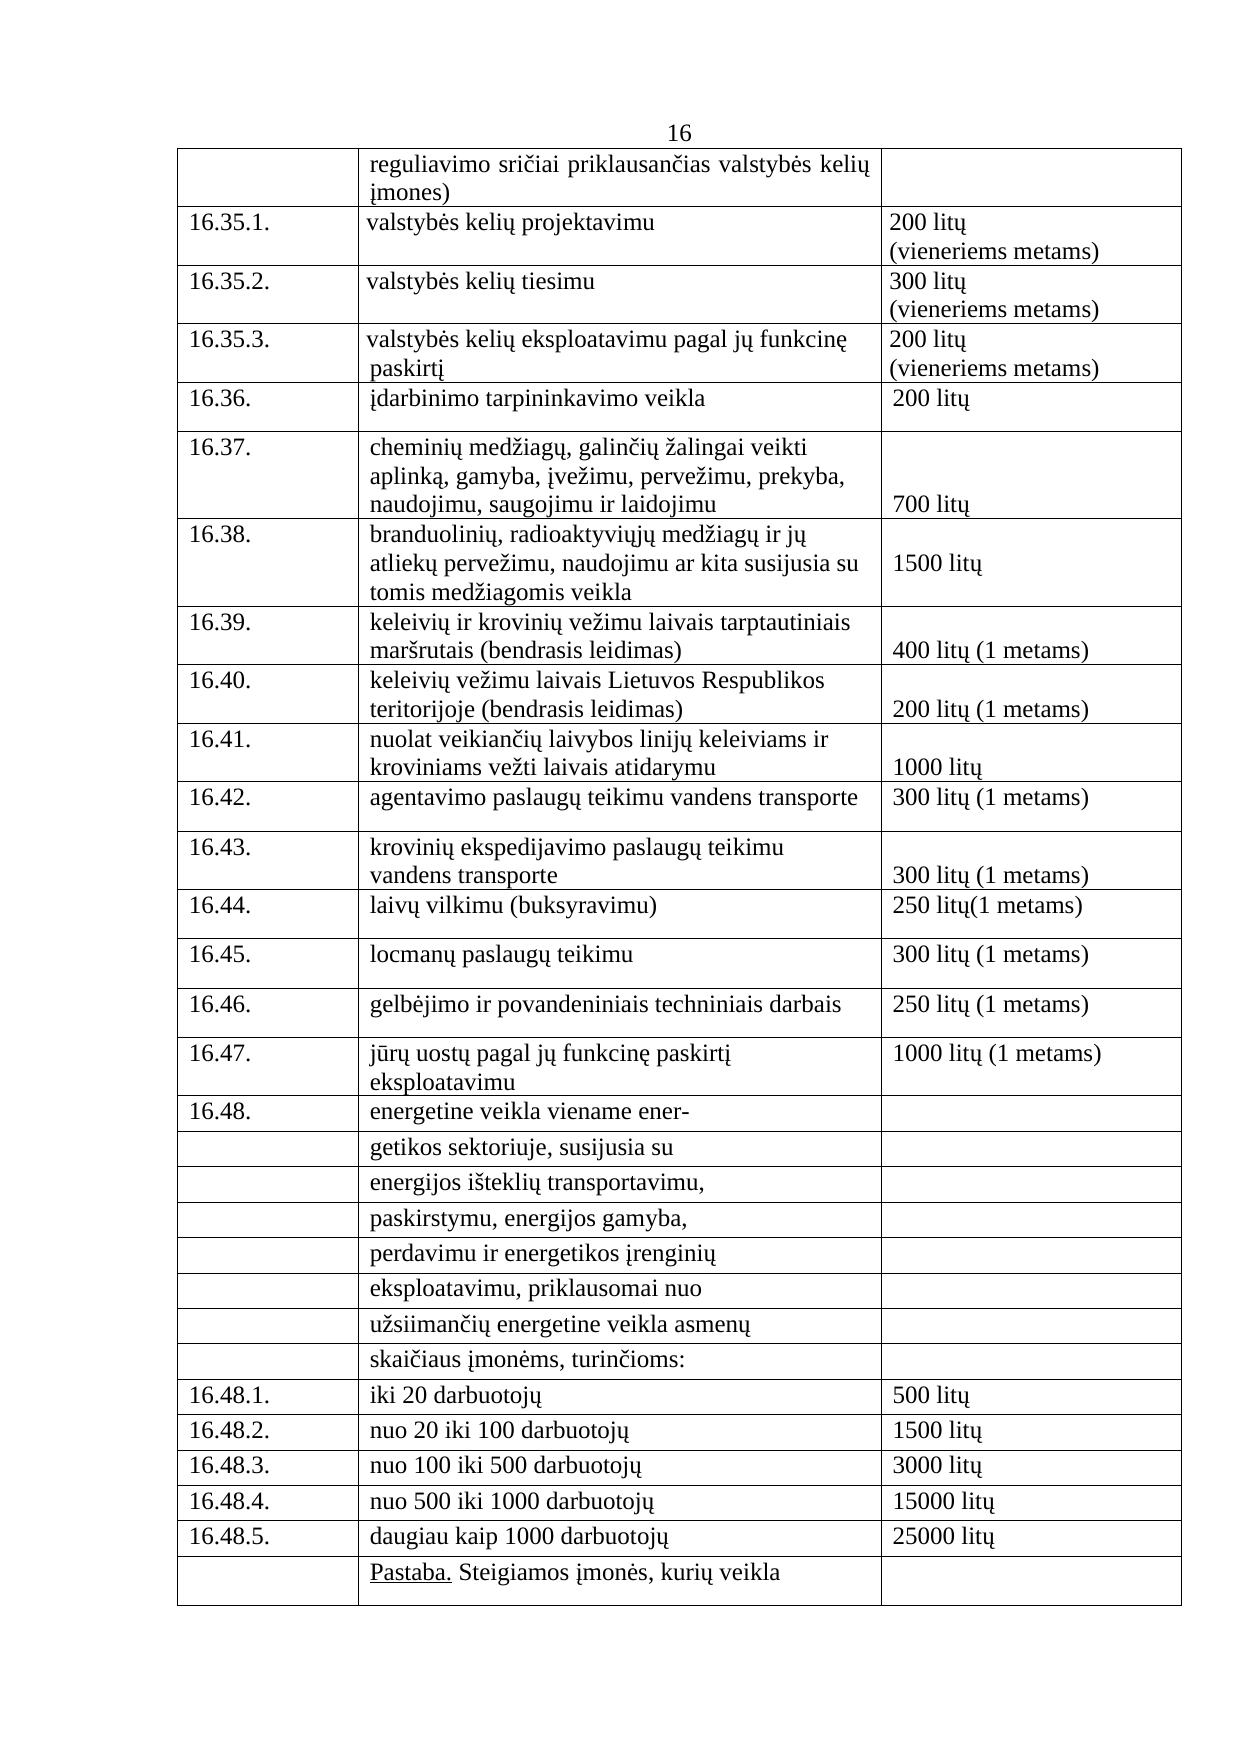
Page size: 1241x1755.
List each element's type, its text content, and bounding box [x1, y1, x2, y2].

table_cell 16.48.3. [178, 1451, 358, 1485]
table_cell 16.35.3. [178, 324, 358, 382]
table_cell energetine veikla viename ener- [359, 1096, 881, 1131]
table_cell 700 litų [882, 432, 1181, 518]
table_cell Pastaba. Steigiamos įmonės, kurių veikla [359, 1557, 881, 1605]
table_cell 16.48.2. [178, 1415, 358, 1449]
table_cell krovinių ekspedijavimo paslaugų teikimu vandens transporte [359, 832, 881, 889]
table_cell keleivių vežimu laivais Lietuvos Respublikos teritorijoje (bendrasis leidimas) [359, 665, 881, 723]
table_cell [882, 1557, 1181, 1605]
table_cell skaičiaus įmonėms, turinčioms: [359, 1344, 881, 1379]
table_cell 16.48.5. [178, 1521, 358, 1556]
table_cell 3000 litų [882, 1451, 1181, 1485]
table_cell jūrų uostų pagal jų funkcinę paskirtį eksploatavimu [359, 1038, 881, 1095]
table_cell [882, 1238, 1181, 1272]
table_cell nuo 500 iki 1000 darbuotojų [359, 1486, 881, 1520]
table_cell reguliavimo sričiai priklausančias valstybės kelių įmones) [359, 149, 881, 206]
table_cell gelbėjimo ir povandeniniais techniniais darbais [359, 989, 881, 1037]
table_cell 16.45. [178, 939, 358, 988]
table_cell [178, 1309, 358, 1343]
table_cell [178, 1274, 358, 1308]
table_cell cheminių medžiagų, galinčių žalingai veikti aplinką, gamyba, įvežimu, pervežimu, prekyba, naudojimu, saugojimu ir laidojimu [359, 432, 881, 518]
table_cell valstybės kelių projektavimu [359, 207, 881, 265]
table_cell 16.48.1. [178, 1380, 358, 1414]
table_cell 15000 litų [882, 1486, 1181, 1520]
table_cell laivų vilkimu (buksyravimu) [359, 890, 881, 938]
table_cell 16.38. [178, 519, 358, 606]
table_cell perdavimu ir energetikos įrenginių [359, 1238, 881, 1272]
table_cell nuo 100 iki 500 darbuotojų [359, 1451, 881, 1485]
table_cell valstybės kelių tiesimu [359, 266, 881, 323]
table_cell [882, 1203, 1181, 1237]
table_cell 16.35.2. [178, 266, 358, 323]
table_cell valstybės kelių eksploatavimu pagal jų funkcinę paskirtį [359, 324, 881, 382]
table_cell 300 litų (1 metams) [882, 832, 1181, 889]
table_cell 1000 litų (1 metams) [882, 1038, 1181, 1095]
table_cell nuolat veikiančių laivybos linijų keleiviams ir kroviniams vežti laivais atidarymu [359, 724, 881, 781]
table_cell [882, 1096, 1181, 1131]
table_cell branduolinių, radioaktyviųjų medžiagų ir jų atliekų pervežimu, naudojimu ar kita susijusia su tomis medžiagomis veikla [359, 519, 881, 606]
table_cell 200 litų [882, 383, 1181, 431]
table_cell 16.39. [178, 607, 358, 664]
table_cell [882, 1167, 1181, 1202]
table_cell 500 litų [882, 1380, 1181, 1414]
table_cell 200 litų (1 metams) [882, 665, 1181, 723]
table_cell [178, 1203, 358, 1237]
table_cell getikos sektoriuje, susijusia su [359, 1132, 881, 1166]
table_cell energijos išteklių transportavimu, [359, 1167, 881, 1202]
table_cell [178, 1557, 358, 1605]
table_cell užsiimančių energetine veikla asmenų [359, 1309, 881, 1343]
table_cell 16.43. [178, 832, 358, 889]
table_cell 16.36. [178, 383, 358, 431]
table_cell daugiau kaip 1000 darbuotojų [359, 1521, 881, 1556]
table_cell [178, 1238, 358, 1272]
table_cell 25000 litų [882, 1521, 1181, 1556]
table_cell 16.37. [178, 432, 358, 518]
table_cell 250 litų(1 metams) [882, 890, 1181, 938]
table_cell 16.40. [178, 665, 358, 723]
table_cell 400 litų (1 metams) [882, 607, 1181, 664]
table_cell 1500 litų [882, 1415, 1181, 1449]
table_cell [178, 1344, 358, 1379]
table_cell įdarbinimo tarpininkavimo veikla [359, 383, 881, 431]
table_cell 16.42. [178, 782, 358, 831]
table_cell 16.44. [178, 890, 358, 938]
table_cell [882, 149, 1181, 206]
table_cell 16.41. [178, 724, 358, 781]
table_cell eksploatavimu, priklausomai nuo [359, 1274, 881, 1308]
table_cell 1500 litų [882, 519, 1181, 606]
table_cell 16.47. [178, 1038, 358, 1095]
table_cell locmanų paslaugų teikimu [359, 939, 881, 988]
table_cell 16.35.1. [178, 207, 358, 265]
table_cell agentavimo paslaugų teikimu vandens transporte [359, 782, 881, 831]
table_cell 300 litų (1 metams) [882, 939, 1181, 988]
table_cell paskirstymu, energijos gamyba, [359, 1203, 881, 1237]
table_cell 300 litų (vieneriems metams) [882, 266, 1181, 323]
table_cell 200 litų (vieneriems metams) [882, 324, 1181, 382]
table_cell nuo 20 iki 100 darbuotojų [359, 1415, 881, 1449]
table_cell 250 litų (1 metams) [882, 989, 1181, 1037]
table_cell [882, 1344, 1181, 1379]
table_cell [178, 149, 358, 206]
table_cell 200 litų (vieneriems metams) [882, 207, 1181, 265]
table_cell 16.48. [178, 1096, 358, 1131]
table_cell iki 20 darbuotojų [359, 1380, 881, 1414]
table_cell [178, 1167, 358, 1202]
table_cell 16.46. [178, 989, 358, 1037]
table_cell [178, 1132, 358, 1166]
table_cell [882, 1132, 1181, 1166]
table_cell 1000 litų [882, 724, 1181, 781]
table_cell [882, 1309, 1181, 1343]
table_cell [882, 1274, 1181, 1308]
table_cell 16.48.4. [178, 1486, 358, 1520]
table_cell keleivių ir krovinių vežimu laivais tarptautiniais maršrutais (bendrasis leidimas) [359, 607, 881, 664]
table_cell 300 litų (1 metams) [882, 782, 1181, 831]
